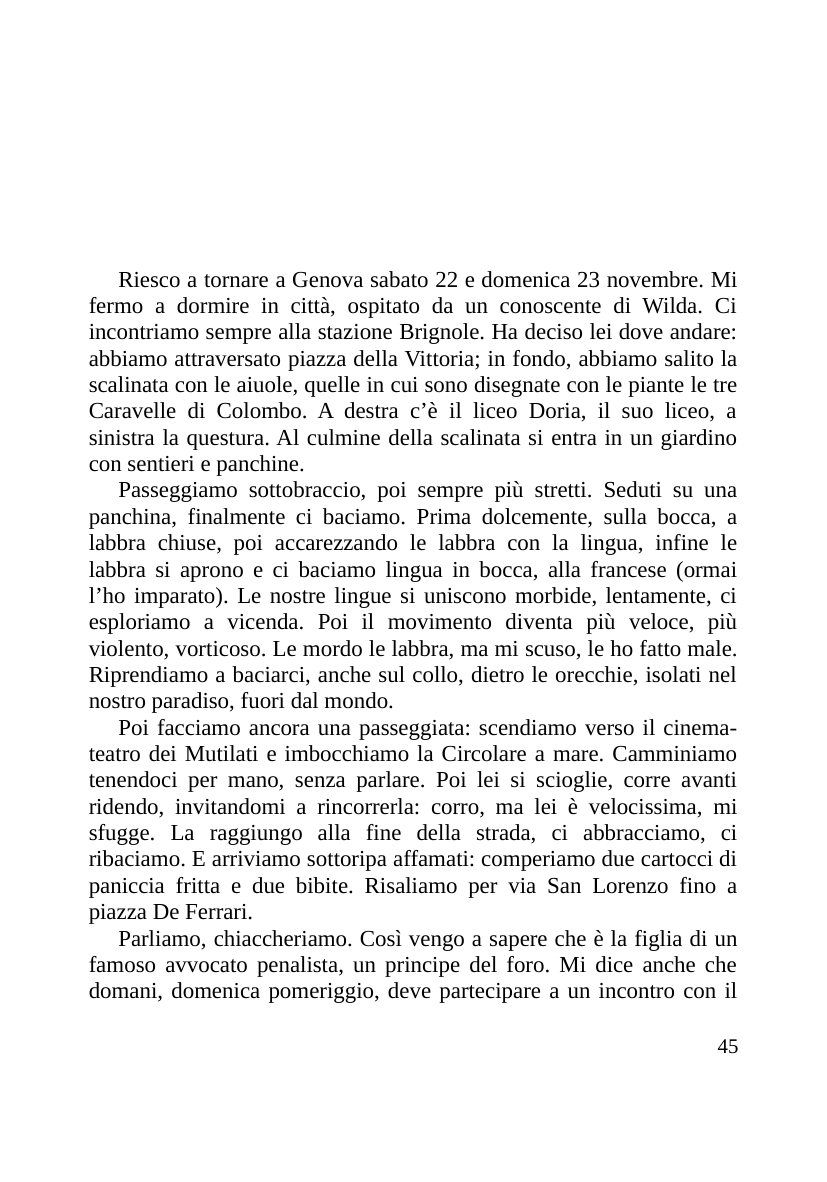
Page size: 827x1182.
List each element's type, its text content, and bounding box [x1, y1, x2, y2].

text Riesco a tornare a Genova sabato 22 e domenica 23 novembre. Mi fermo a dormire in città, ospitato da un conoscente di Wilda. Ci incontriamo sempre alla stazione Brignole. Ha deciso lei dove andare: abbiamo attraversato piazza della Vittoria; in fondo, abbiamo salito la scalinata con le aiuole, quelle in cui sono disegnate con le piante le tre Caravelle di Colombo. A destra c’è il liceo Doria, il suo liceo, a sinistra la questura. Al culmine della scalinata si entra in un giardino con sentieri e panchine. [88, 266, 738, 477]
text Poi facciamo ancora una passeggiata: scendiamo verso il cinema-teatro dei Mutilati e imbocchiamo la Circolare a mare. Camminiamo tenendoci per mano, senza parlare. Poi lei si scioglie, corre avanti ridendo, invitandomi a rincorrerla: corro, ma lei è velocissima, mi sfugge. La raggiungo alla fine della strada, ci abbracciamo, ci ribaciamo. E arriviamo sottoripa affamati: comperiamo due cartocci di paniccia fritta e due bibite. Risaliamo per via San Lorenzo fino a piazza De Ferrari. [88, 714, 738, 924]
text Parliamo, chiaccheriamo. Così vengo a sapere che è la figlia di un famoso avvocato penalista, un principe del foro. Mi dice anche che domani, domenica pomeriggio, deve partecipare a un incontro con il [88, 924, 738, 1004]
text Passeggiamo sottobraccio, poi sempre più stretti. Seduti su una panchina, finalmente ci baciamo. Prima dolcemente, sulla bocca, a labbra chiuse, poi accarezzando le labbra con la lingua, infine le labbra si aprono e ci baciamo lingua in bocca, alla francese (ormai l’ho imparato). Le nostre lingue si uniscono morbide, lentamente, ci esploriamo a vicenda. Poi il movimento diventa più veloce, più violento, vorticoso. Le mordo le labbra, ma mi scuso, le ho fatto male. Riprendiamo a baciarci, anche sul collo, dietro le orecchie, isolati nel nostro paradiso, fuori dal mondo. [88, 477, 738, 714]
